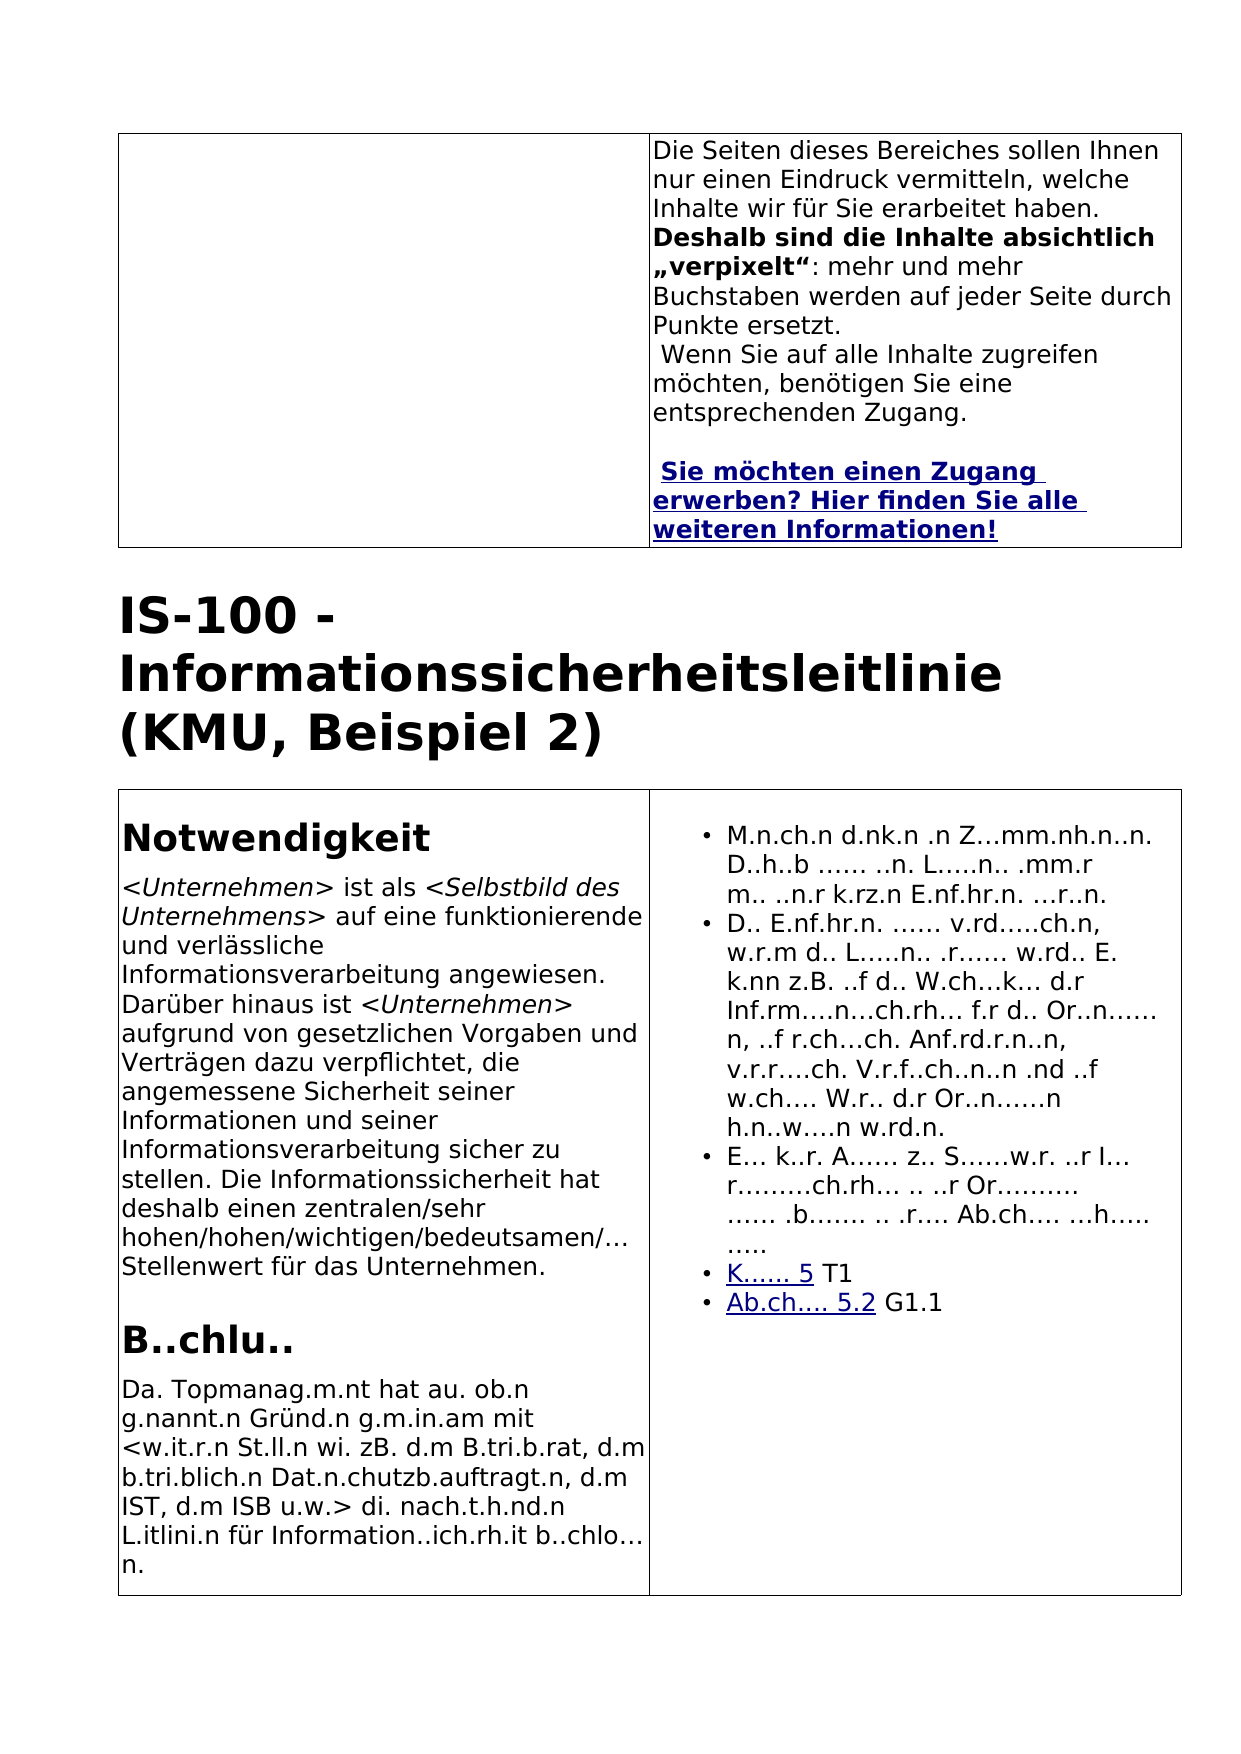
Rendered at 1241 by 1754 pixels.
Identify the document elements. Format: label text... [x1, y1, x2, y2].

table_header Notwendigkeit <Unternehmen> ist als <Selbstbild des Unternehmens> auf eine funktionierende und verlässliche Informationsverarbeitung angewiesen. Darüber hinaus ist <Unternehmen> aufgrund von gesetzlichen Vorgaben und Verträgen dazu verpflichtet, die angemessene Sicherheit seiner Informationen und seiner Informationsverarbeitung sicher zu stellen. Die Informationssicherheit hat deshalb einen zentralen/sehr hohen/hohen/wichtigen/bedeutsamen/… Stellenwert für das Unternehmen. B..chlu.. Da. Topmanag.m.nt hat au. ob.n g.nannt.n Gründ.n g.m.in.am mit <w.it.r.n St.ll.n wi. zB. d.m B.tri.b.rat, d.m b.tri.blich.n Dat.n.chutzb.auftragt.n, d.m IST, d.m ISB u.w.> di. nach.t.h.nd.n L.itlini.n für Information..ich.rh.it b..chlo…n. [119, 790, 649, 1595]
table_header [119, 134, 649, 547]
table_header M.n.ch.n d.nk.n .n Z…mm.nh.n..n. D..h..b …… ..n. L…..n.. .mm.r m.. ..n.r k.rz.n E.nf.hr.n. …r..n. D.. E.nf.hr.n. …… v.rd…..ch.n, w.r.m d.. L…..n.. .r…… w.rd.. E. k.nn z.B. ..f d.. W.ch…k… d.r Inf.rm….n…ch.rh… f.r d.. Or..n……n, ..f r.ch…ch. Anf.rd.r.n..n, v.r.r….ch. V.r.f..ch..n..n .nd ..f w.ch…. W.r.. d.r Or..n……n h.n..w….n w.rd.n. E… k..r. A…… z.. S……w.r. ..r I…r………ch.rh… .. ..r Or………. …… .b……. .. .r…. Ab.ch…. …h….. ….. K...... 5 T1 Ab.ch.... 5.2 G1.1 [650, 790, 1181, 1595]
subtitle IS-100 - Informationssicherheitsleitlinie (KMU, Beispiel 2) [118, 587, 1181, 762]
table_header Die Seiten dieses Bereiches sollen Ihnen nur einen Eindruck vermitteln, welche Inhalte wir für Sie erarbeitet haben. Deshalb sind die Inhalte absichtlich „verpixelt“: mehr und mehr Buchstaben werden auf jeder Seite durch Punkte ersetzt. Wenn Sie auf alle Inhalte zugreifen möchten, benötigen Sie eine entsprechenden Zugang. Sie möchten einen Zugang erwerben? Hier finden Sie alle weiteren Informationen! [650, 134, 1181, 547]
